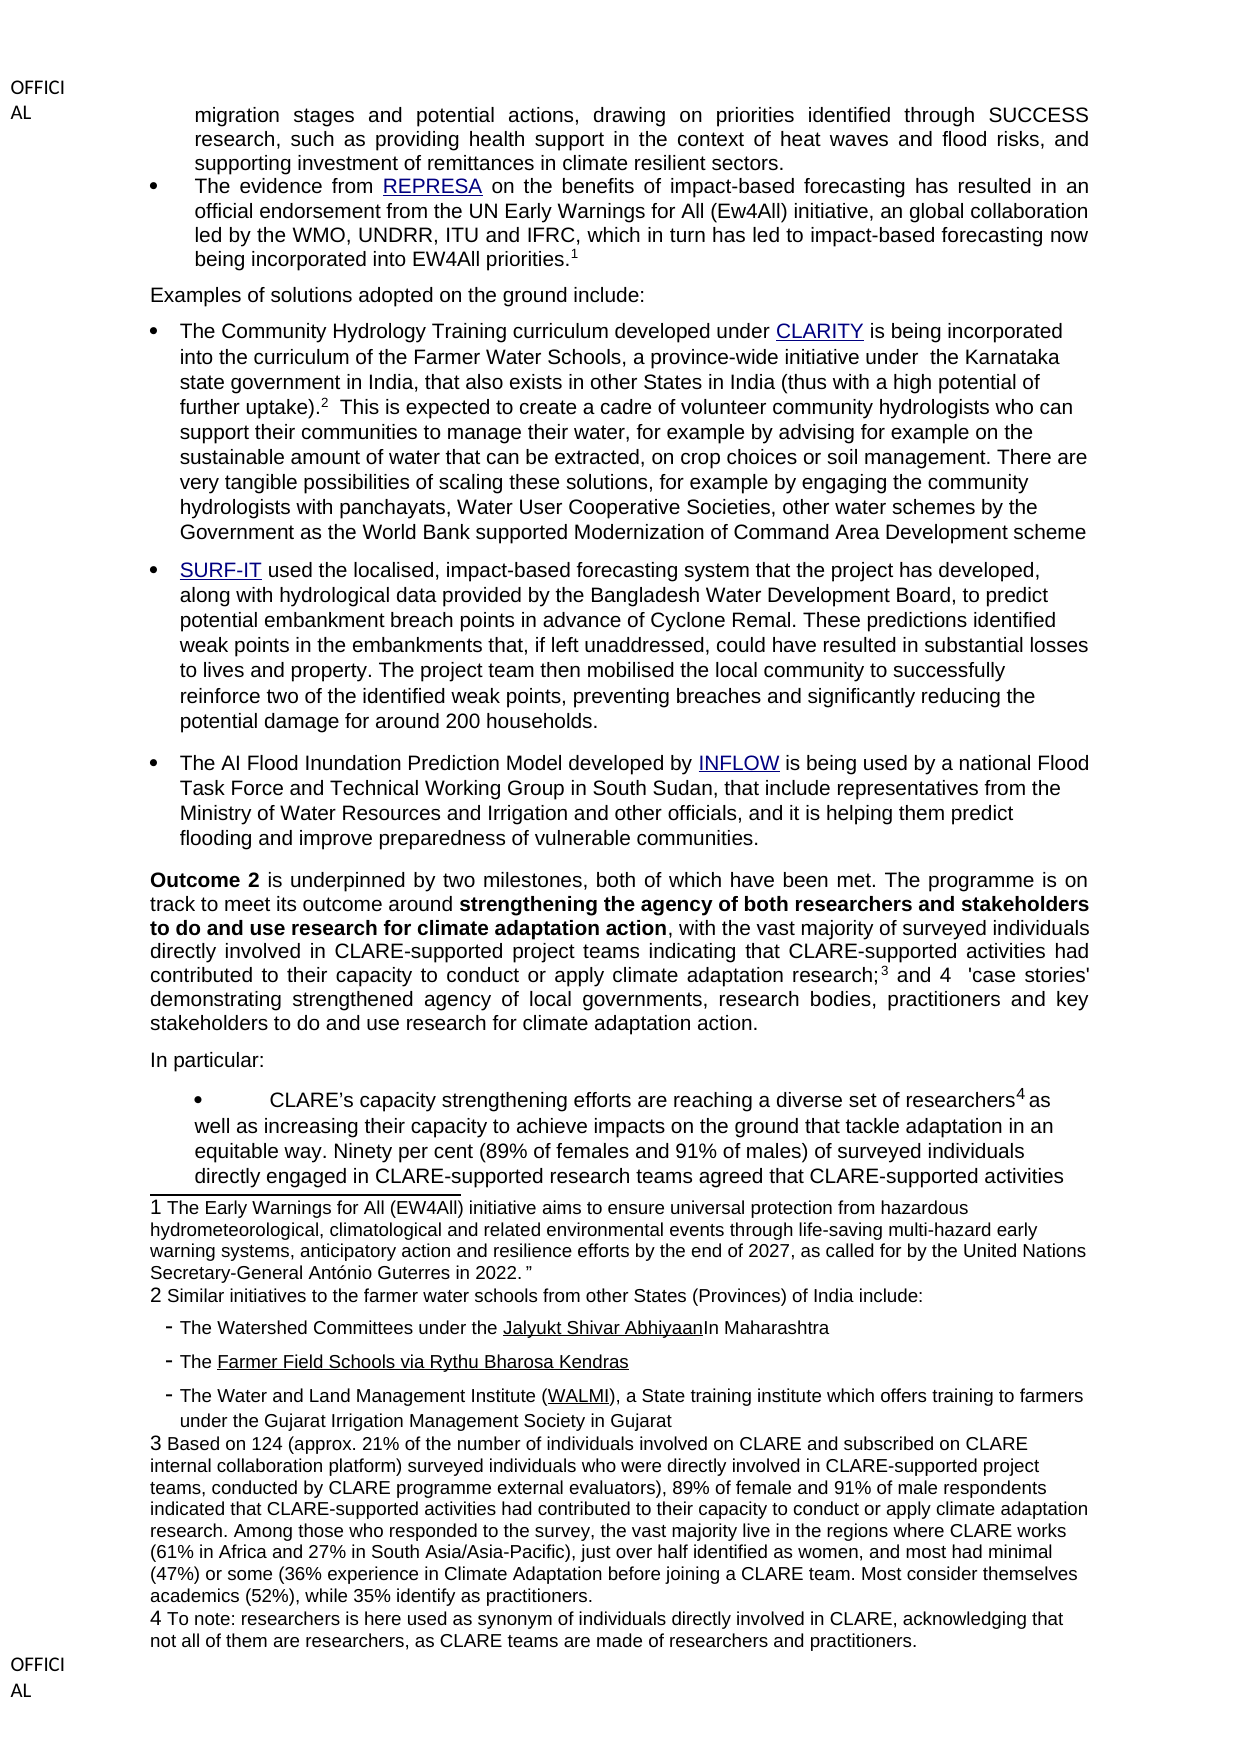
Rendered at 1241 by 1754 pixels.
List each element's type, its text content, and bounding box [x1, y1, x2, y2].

list The AI Flood Inundation Prediction Model developed by INFLOW is being used by a national Flood Task Force and Technical Working Group in South Sudan, that include representatives from the Ministry of Water Resources and Irrigation and other officials, and it is helping them predict flooding and improve preparedness of vulnerable communities. [150, 750, 1090, 850]
list The Early Warnings for All (EW4All) initiative aims to ensure universal protection from hazardous hydrometeorological, climatological and related environmental events through life-saving multi-hazard early warning systems, anticipatory action and resilience efforts by the end of 2027, as called for by the United Nations Secretary-General António Guterres in 2022. ” [150, 1195, 1090, 1283]
list Similar initiatives to the farmer water schools from other States (Provinces) of India include: [150, 1283, 1090, 1307]
list The evidence from REPRESA on the benefits of impact-based forecasting has resulted in an official endorsement from the UN Early Warnings for All (Ew4All) initiative, an global collaboration led by the WMO, UNDRR, ITU and IFRC, which in turn has led to impact-based forecasting now being incorporated into EW4All priorities. [150, 174, 1090, 270]
list The Community Hydrology Training curriculum developed under CLARITY is being incorporated into the curriculum of the Farmer Water Schools, a province-wide initiative under the Karnataka state government in India, that also exists in other States in India (thus with a high potential of further uptake). This is expected to create a cadre of volunteer community hydrologists who can support their communities to manage their water, for example by advising for example on the sustainable amount of water that can be extracted, on crop choices or soil management. There are very tangible possibilities of scaling these solutions, for example by engaging the community hydrologists with panchayats, Water User Cooperative Societies, other water schemes by the Government as the World Bank supported Modernization of Command Area Development scheme [150, 319, 1090, 544]
list The Farmer Field Schools via Rythu Bharosa Kendras [165, 1341, 1090, 1375]
list The Watershed Committees under the Jalyukt Shivar AbhiyaanIn Maharashtra [165, 1307, 1090, 1341]
list CLARE’s capacity strengthening efforts are reaching a diverse set of researchers as well as increasing their capacity to achieve impacts on the ground that tackle adaptation in an equitable way. Ninety per cent (89% of females and 91% of males) of surveyed individuals directly engaged in CLARE-supported research teams agreed that CLARE-supported activities [194, 1084, 1090, 1188]
text Examples of solutions adopted on the ground include: [150, 283, 1090, 307]
text Based on 124 (approx. 21% of the number of individuals involved on CLARE and subscribed on CLARE internal collaboration platform) surveyed individuals who were directly involved in CLARE-supported project teams, conducted by CLARE programme external evaluators), 89% of female and 91% of male respondents indicated that CLARE-supported activities had contributed to their capacity to conduct or apply climate adaptation research. Among those who responded to the survey, the vast majority live in the regions where CLARE works (61% in Africa and 27% in South Asia/Asia-Pacific), just over half identified as women, and most had minimal (47%) or some (36% experience in Climate Adaptation before joining a CLARE team. Most consider themselves academics (52%), while 35% identify as practitioners. [150, 1431, 1090, 1606]
list SUCCESS provided evidence to a government task force in Nepal on how climate change and labour-related migration are linked, and how this can be addressed in Nepal’s National Labour Migration Policy. The draft National Labour Migration Policy, currently before Cabinet for approval, now includes text that recognises impacts from climate change at different labour migration stages and potential actions, drawing on priorities identified through SUCCESS research, such as providing health support in the context of heat waves and flood risks, and supporting investment of remittances in climate resilient sectors. [150, 102, 1090, 174]
text In particular: [150, 1048, 1090, 1072]
list SURF-IT used the localised, impact-based forecasting system that the project has developed, along with hydrological data provided by the Bangladesh Water Development Board, to predict potential embankment breach points in advance of Cyclone Remal. These predictions identified weak points in the embankments that, if left unaddressed, could have resulted in substantial losses to lives and property. The project team then mobilised the local community to successfully reinforce two of the identified weak points, preventing breaches and significantly reducing the potential damage for around 200 households. [150, 558, 1090, 732]
text Outcome 2 is underpinned by two milestones, both of which have been met. The programme is on track to meet its outcome around strengthening the agency of both researchers and stakeholders to do and use research for climate adaptation action, with the vast majority of surveyed individuals directly involved in CLARE-supported project teams indicating that CLARE-supported activities had contributed to their capacity to conduct or apply climate adaptation research; and 4 'case stories' demonstrating strengthened agency of local governments, research bodies, practitioners and key stakeholders to do and use research for climate adaptation action. [150, 867, 1090, 1035]
list To note: researchers is here used as synonym of individuals directly involved in CLARE, acknowledging that not all of them are researchers, as CLARE teams are made of researchers and practitioners. [150, 1606, 1090, 1651]
list The Water and Land Management Institute (WALMI), a State training institute which offers training to farmers under the Gujarat Irrigation Management Society in Gujarat [165, 1375, 1090, 1431]
